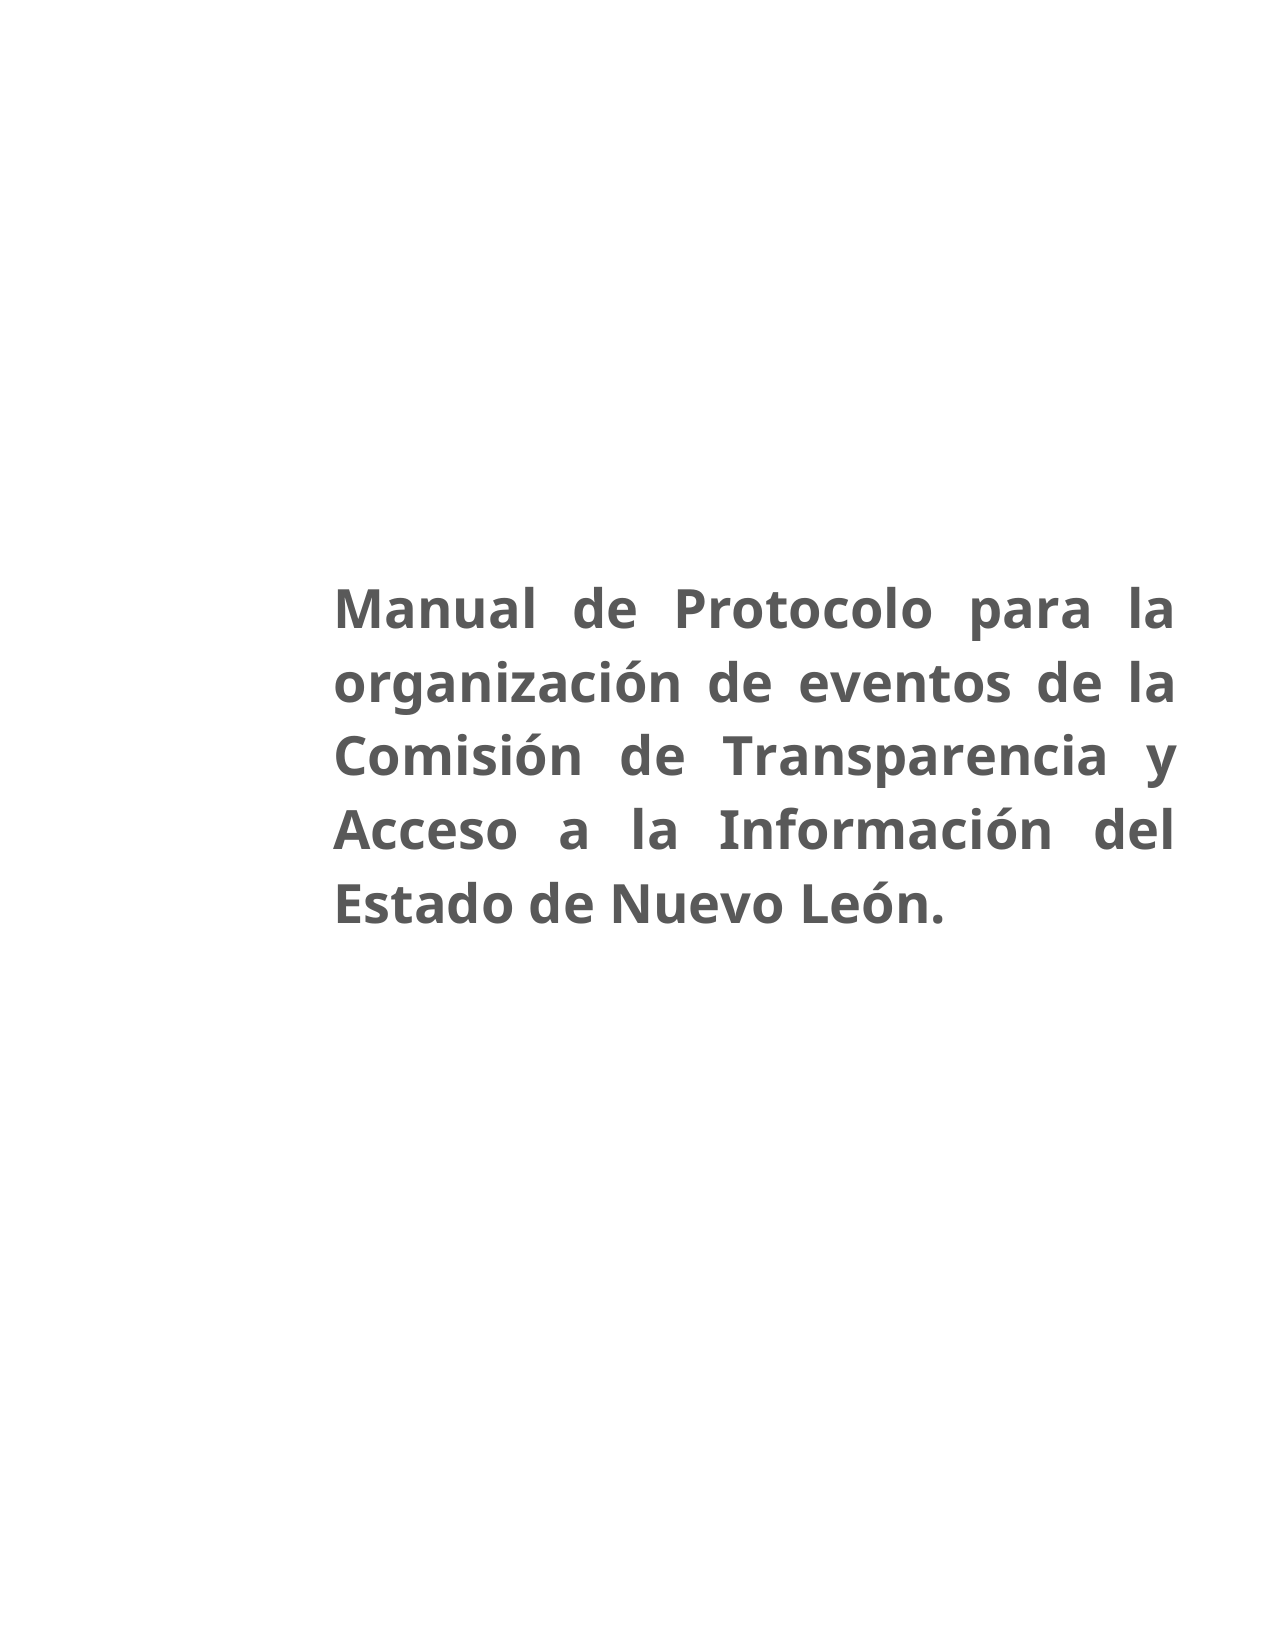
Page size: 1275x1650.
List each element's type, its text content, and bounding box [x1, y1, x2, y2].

text Contiene el texto publicado en los estrados del Tribunal Electoral de la Ciudad de México del 28 de mayo de 2018 [17, 1179, 1260, 1255]
text Manual de Protocolo para la organización de eventos de la Comisión de Transparencia y Acceso a la Información del Estado de Nuevo León. [333, 570, 1177, 939]
